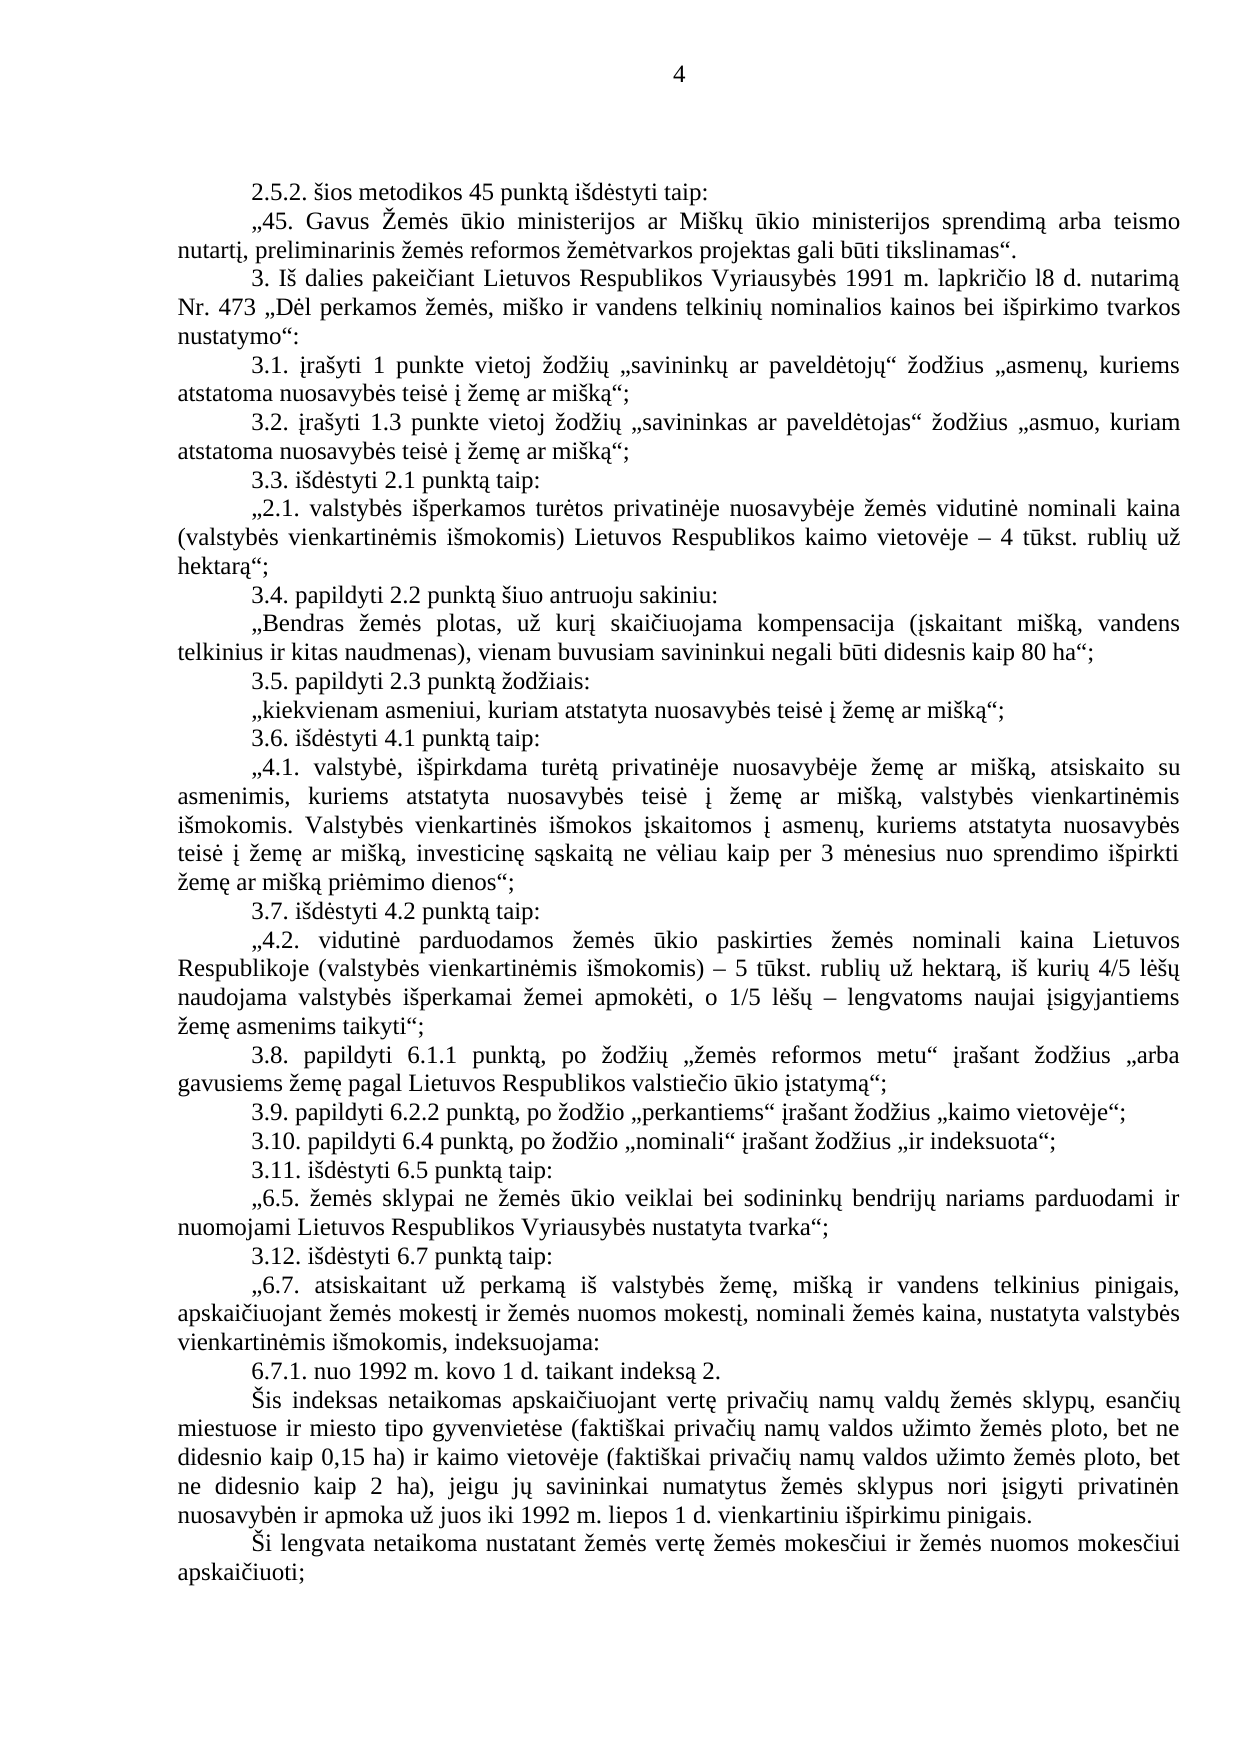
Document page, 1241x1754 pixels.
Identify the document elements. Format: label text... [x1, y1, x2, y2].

text 3.4. papildyti 2.2 punktą šiuo antruoju sakiniu: [177, 580, 1181, 608]
text „6.7. atsiskaitant už perkamą iš valstybės žemę, mišką ir vandens telkinius pinigais, apskaičiuojant žemės mokestį ir žemės nuomos mokestį, nominali žemės kaina, nustatyta valstybės vienkartinėmis išmokomis, indeksuojama: [177, 1270, 1181, 1356]
text „4.1. valstybė, išpirkdama turėtą privatinėje nuosavybėje žemę ar mišką, atsiskaito su asmenimis, kuriems atstatyta nuosavybės teisė į žemę ar mišką, valstybės vienkartinėmis išmokomis. Valstybės vienkartinės išmokos įskaitomos į asmenų, kuriems atstatyta nuosavybės teisė į žemę ar mišką, investicinę sąskaitą ne vėliau kaip per 3 mėnesius nuo sprendimo išpirkti žemę ar mišką priėmimo dienos“; [177, 752, 1181, 896]
text 3.6. išdėstyti 4.1 punktą taip: [177, 723, 1181, 752]
text „6.5. žemės sklypai ne žemės ūkio veiklai bei sodininkų bendrijų nariams parduodami ir nuomojami Lietuvos Respublikos Vyriausybės nustatyta tvarka“; [177, 1183, 1181, 1241]
text „Bendras žemės plotas, už kurį skaičiuojama kompensacija (įskaitant mišką, vandens telkinius ir kitas naudmenas), vienam buvusiam savininkui negali būti didesnis kaip 80 ha“; [177, 608, 1181, 666]
text 3.9. papildyti 6.2.2 punktą, po žodžio „perkantiems“ įrašant žodžius „kaimo vietovėje“; [177, 1097, 1181, 1126]
text 3.5. papildyti 2.3 punktą žodžiais: [177, 666, 1181, 695]
text 3.7. išdėstyti 4.2 punktą taip: [177, 896, 1181, 925]
text „4.2. vidutinė parduodamos žemės ūkio paskirties žemės nominali kaina Lietuvos Respublikoje (valstybės vienkartinėmis išmokomis) – 5 tūkst. rublių už hektarą, iš kurių 4/5 lėšų naudojama valstybės išperkamai žemei apmokėti, o 1/5 lėšų – lengvatoms naujai įsigyjantiems žemę asmenims taikyti“; [177, 925, 1181, 1040]
text 3.2. įrašyti 1.3 punkte vietoj žodžių „savininkas ar paveldėtojas“ žodžius „asmuo, kuriam atstatoma nuosavybės teisė į žemę ar mišką“; [177, 407, 1181, 465]
text 3.8. papildyti 6.1.1 punktą, po žodžių „žemės reformos metu“ įrašant žodžius „arba gavusiems žemę pagal Lietuvos Respublikos valstiečio ūkio įstatymą“; [177, 1040, 1181, 1097]
text 2.5.2. šios metodikos 45 punktą išdėstyti taip: [177, 177, 1181, 206]
text Šis indeksas netaikomas apskaičiuojant vertę privačių namų valdų žemės sklypų, esančių miestuose ir miesto tipo gyvenvietėse (faktiškai privačių namų valdos užimto žemės ploto, bet ne didesnio kaip 0,15 ha) ir kaimo vietovėje (faktiškai privačių namų valdos užimto žemės ploto, bet ne didesnio kaip 2 ha), jeigu jų savininkai numatytus žemės sklypus nori įsigyti privatinėn nuosavybėn ir apmoka už juos iki 1992 m. liepos 1 d. vienkartiniu išpirkimu pinigais. [177, 1385, 1181, 1528]
text 3.1. įrašyti 1 punkte vietoj žodžių „savininkų ar paveldėtojų“ žodžius „asmenų, kuriems atstatoma nuosavybės teisė į žemę ar mišką“; [177, 350, 1181, 407]
text Ši lengvata netaikoma nustatant žemės vertę žemės mokesčiui ir žemės nuomos mokesčiui apskaičiuoti; [177, 1528, 1181, 1586]
text „2.1. valstybės išperkamos turėtos privatinėje nuosavybėje žemės vidutinė nominali kaina (valstybės vienkartinėmis išmokomis) Lietuvos Respublikos kaimo vietovėje – 4 tūkst. rublių už hektarą“; [177, 493, 1181, 580]
text 3.12. išdėstyti 6.7 punktą taip: [177, 1241, 1181, 1270]
text 3.3. išdėstyti 2.1 punktą taip: [177, 465, 1181, 493]
text 3. Iš dalies pakeičiant Lietuvos Respublikos Vyriausybės 1991 m. lapkričio l8 d. nutarimą Nr. 473 „Dėl perkamos žemės, miško ir vandens telkinių nominalios kainos bei išpirkimo tvarkos nustatymo“: [177, 263, 1181, 350]
text „45. Gavus Žemės ūkio ministerijos ar Miškų ūkio ministerijos sprendimą arba teismo nutartį, preliminarinis žemės reformos žemėtvarkos projektas gali būti tikslinamas“. [177, 206, 1181, 263]
text 3.11. išdėstyti 6.5 punktą taip: [177, 1155, 1181, 1183]
text „kiekvienam asmeniui, kuriam atstatyta nuosavybės teisė į žemę ar mišką“; [177, 695, 1181, 723]
text 6.7.1. nuo 1992 m. kovo 1 d. taikant indeksą 2. [177, 1356, 1181, 1385]
text 3.10. papildyti 6.4 punktą, po žodžio „nominali“ įrašant žodžius „ir indeksuota“; [177, 1126, 1181, 1155]
